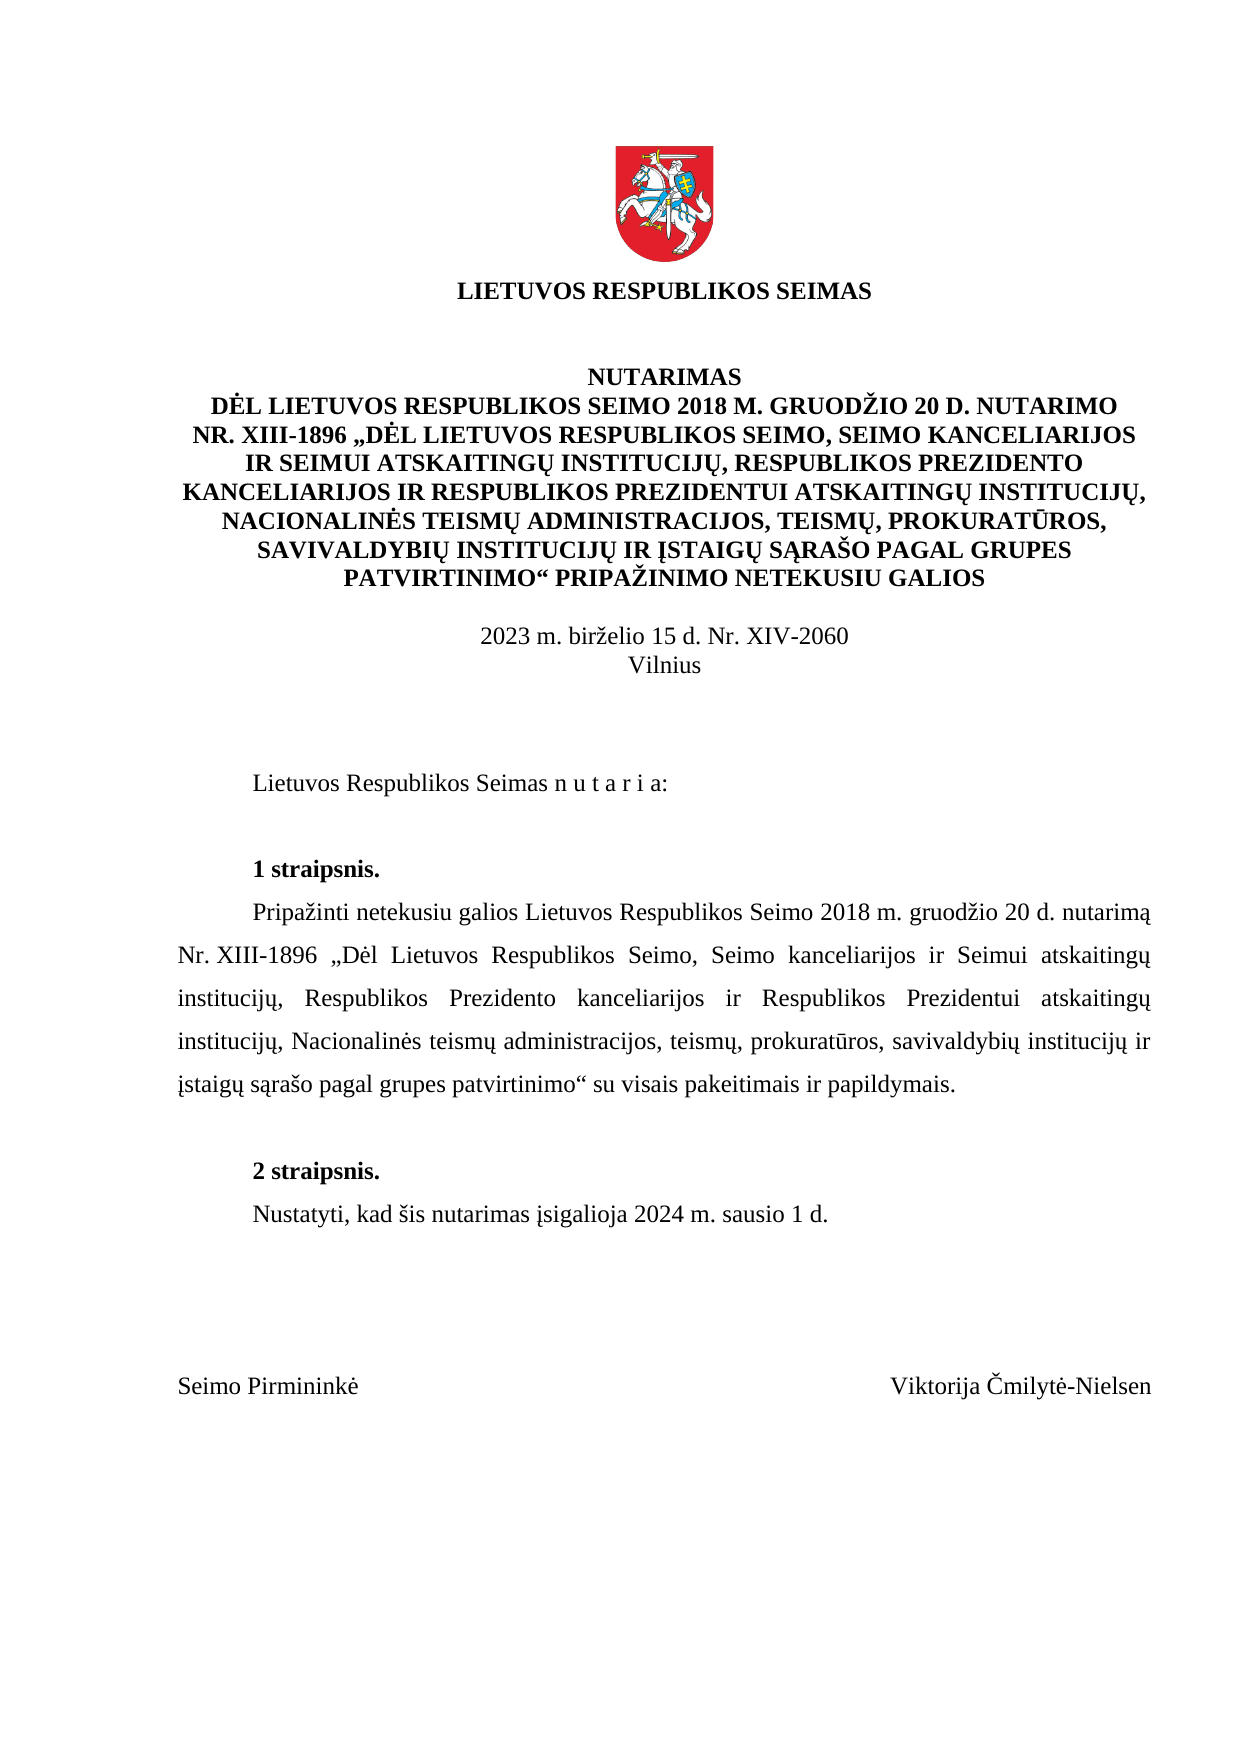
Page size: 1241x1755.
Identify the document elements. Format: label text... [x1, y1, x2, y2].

text Pripažinti netekusiu galios Lietuvos Respublikos Seimo 2018 m. gruodžio 20 d. nutarimą Nr. XIII-1896 „Dėl Lietuvos Respublikos Seimo, Seimo kanceliarijos ir Seimui atskaitingų institucijų, Respublikos Prezidento kanceliarijos ir Respublikos Prezidentui atskaitingų institucijų, Nacionalinės teismų administracijos, teismų, prokuratūros, savivaldybių institucijų ir įstaigų sąrašo pagal grupes patvirtinimo“ su visais pakeitimais ir papildymais. [177, 897, 1152, 1098]
text Seimo Pirmininkė Viktorija Čmilytė-Nielsen [177, 1371, 1152, 1400]
text DĖL LIETUVOS RESPUBLIKOS SEIMO 2018 M. GRUODŽIO 20 D. NUTARIMO NR. XIII-1896 „DĖL LIETUVOS RESPUBLIKOS SEIMO, SEIMO KANCELIARIJOS IR SEIMUI ATSKAITINGŲ INSTITUCIJŲ, RESPUBLIKOS PREZIDENTO KANCELIARIJOS IR RESPUBLIKOS PREZIDENTUI ATSKAITINGŲ INSTITUCIJŲ, NACIONALINĖS TEISMŲ ADMINISTRACIJOS, TEISMŲ, PROKURATŪROS, SAVIVALDYBIŲ INSTITUCIJŲ IR ĮSTAIGŲ SĄRAŠO PAGAL GRUPES PATVIRTINIMO“ PRIPAŽINIMO NETEKUSIU GALIOS [177, 391, 1152, 592]
text Vilnius [177, 650, 1152, 678]
text 2 straipsnis. [177, 1156, 1152, 1184]
text LIETUVOS RESPUBLIKOS SEIMAS [177, 276, 1152, 305]
text 2023 m. birželio 15 d. Nr. XIV-2060 [177, 621, 1152, 650]
text Nustatyti, kad šis nutarimas įsigalioja 2024 m. sausio 1 d. [177, 1199, 1152, 1228]
text 1 straipsnis. [177, 854, 1152, 883]
text Lietuvos Respublikos Seimas nutaria: [177, 768, 1152, 796]
text NUTARIMAS [177, 362, 1152, 391]
